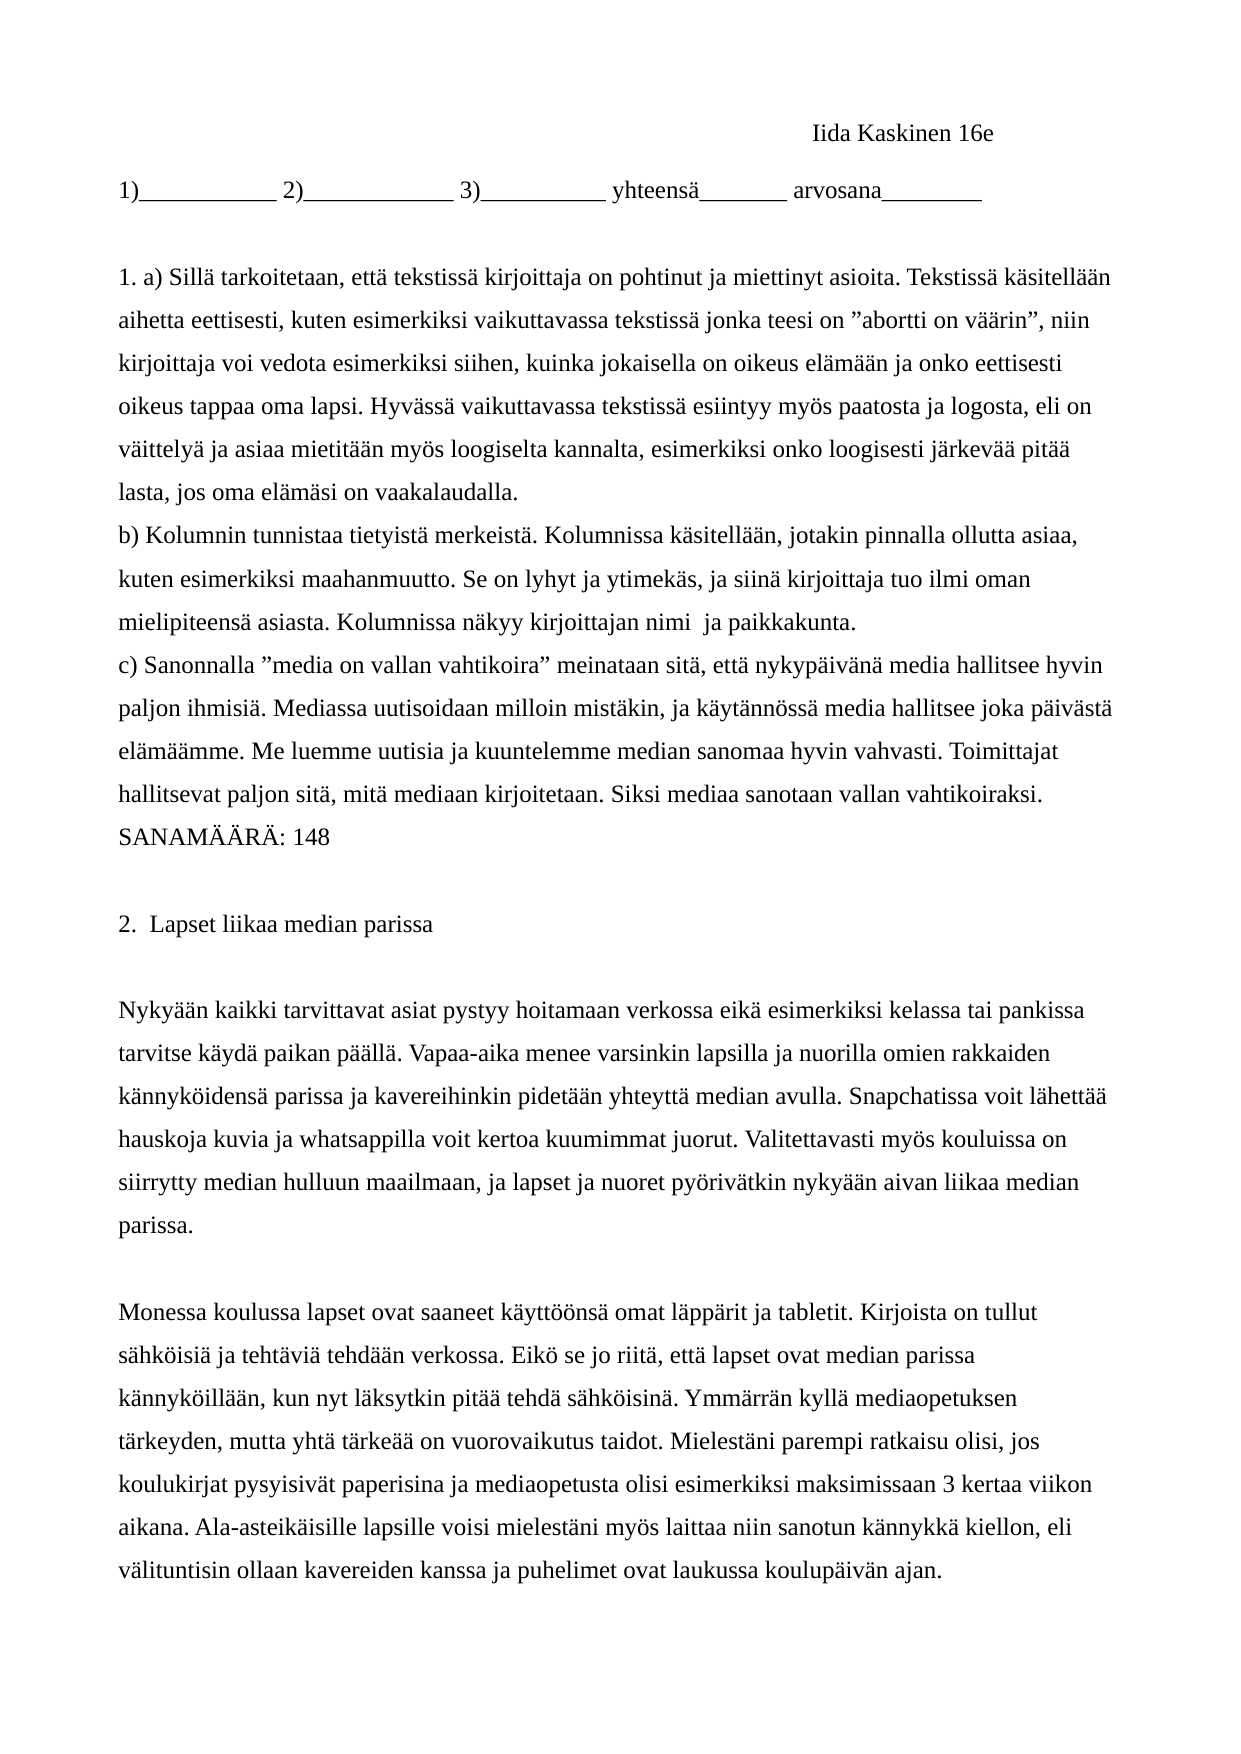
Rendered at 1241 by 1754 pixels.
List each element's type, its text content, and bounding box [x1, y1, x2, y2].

text c) Sanonnalla ”media on vallan vahtikoira” meinataan sitä, että nykypäivänä media hallitsee hyvin paljon ihmisiä. Mediassa uutisoidaan milloin mistäkin, ja käytännössä media hallitsee joka päivästä elämäämme. Me luemme uutisia ja kuuntelemme median sanomaa hyvin vahvasti. Toimittajat hallitsevat paljon sitä, mitä mediaan kirjoitetaan. Siksi mediaa sanotaan vallan vahtikoiraksi. [118, 650, 1122, 808]
text Iida Kaskinen 16e [118, 118, 1122, 147]
text Monessa koulussa lapset ovat saaneet käyttöönsä omat läppärit ja tabletit. Kirjoista on tullut sähköisiä ja tehtäviä tehdään verkossa. Eikö se jo riitä, että lapset ovat median parissa kännyköillään, kun nyt läksytkin pitää tehdä sähköisinä. Ymmärrän kyllä mediaopetuksen tärkeyden, mutta yhtä tärkeää on vuorovaikutus taidot. Mielestäni parempi ratkaisu olisi, jos koulukirjat pysyisivät paperisina ja mediaopetusta olisi esimerkiksi maksimissaan 3 kertaa viikon aikana. Ala-asteikäisille lapsille voisi mielestäni myös laittaa niin sanotun kännykkä kiellon, eli välituntisin ollaan kavereiden kanssa ja puhelimet ovat laukussa koulupäivän ajan. [118, 1297, 1122, 1584]
text b) Kolumnin tunnistaa tietyistä merkeistä. Kolumnissa käsitellään, jotakin pinnalla ollutta asiaa, kuten esimerkiksi maahanmuutto. Se on lyhyt ja ytimekäs, ja siinä kirjoittaja tuo ilmi oman mielipiteensä asiasta. Kolumnissa näkyy kirjoittajan nimi ja paikkakunta. [118, 521, 1122, 636]
text Nykyään kaikki tarvittavat asiat pystyy hoitamaan verkossa eikä esimerkiksi kelassa tai pankissa tarvitse käydä paikan päällä. Vapaa-aika menee varsinkin lapsilla ja nuorilla omien rakkaiden kännyköidensä parissa ja kavereihinkin pidetään yhteyttä median avulla. Snapchatissa voit lähettää hauskoja kuvia ja whatsappilla voit kertoa kuumimmat juorut. Valitettavasti myös kouluissa on siirrytty median hulluun maailmaan, ja lapset ja nuoret pyörivätkin nykyään aivan liikaa median parissa. [118, 995, 1122, 1239]
text 1)___________ 2)____________ 3)__________ yhteensä_______ arvosana________ [118, 176, 1122, 204]
text SANAMÄÄRÄ: 148 [118, 822, 1122, 851]
text 2. Lapset liikaa median parissa [118, 909, 1122, 937]
text 1. a) Sillä tarkoitetaan, että tekstissä kirjoittaja on pohtinut ja miettinyt asioita. Tekstissä käsitellään aihetta eettisesti, kuten esimerkiksi vaikuttavassa tekstissä jonka teesi on ”abortti on väärin”, niin kirjoittaja voi vedota esimerkiksi siihen, kuinka jokaisella on oikeus elämään ja onko eettisesti oikeus tappaa oma lapsi. Hyvässä vaikuttavassa tekstissä esiintyy myös paatosta ja logosta, eli on väittelyä ja asiaa mietitään myös loogiselta kannalta, esimerkiksi onko loogisesti järkevää pitää lasta, jos oma elämäsi on vaakalaudalla. [118, 262, 1122, 506]
